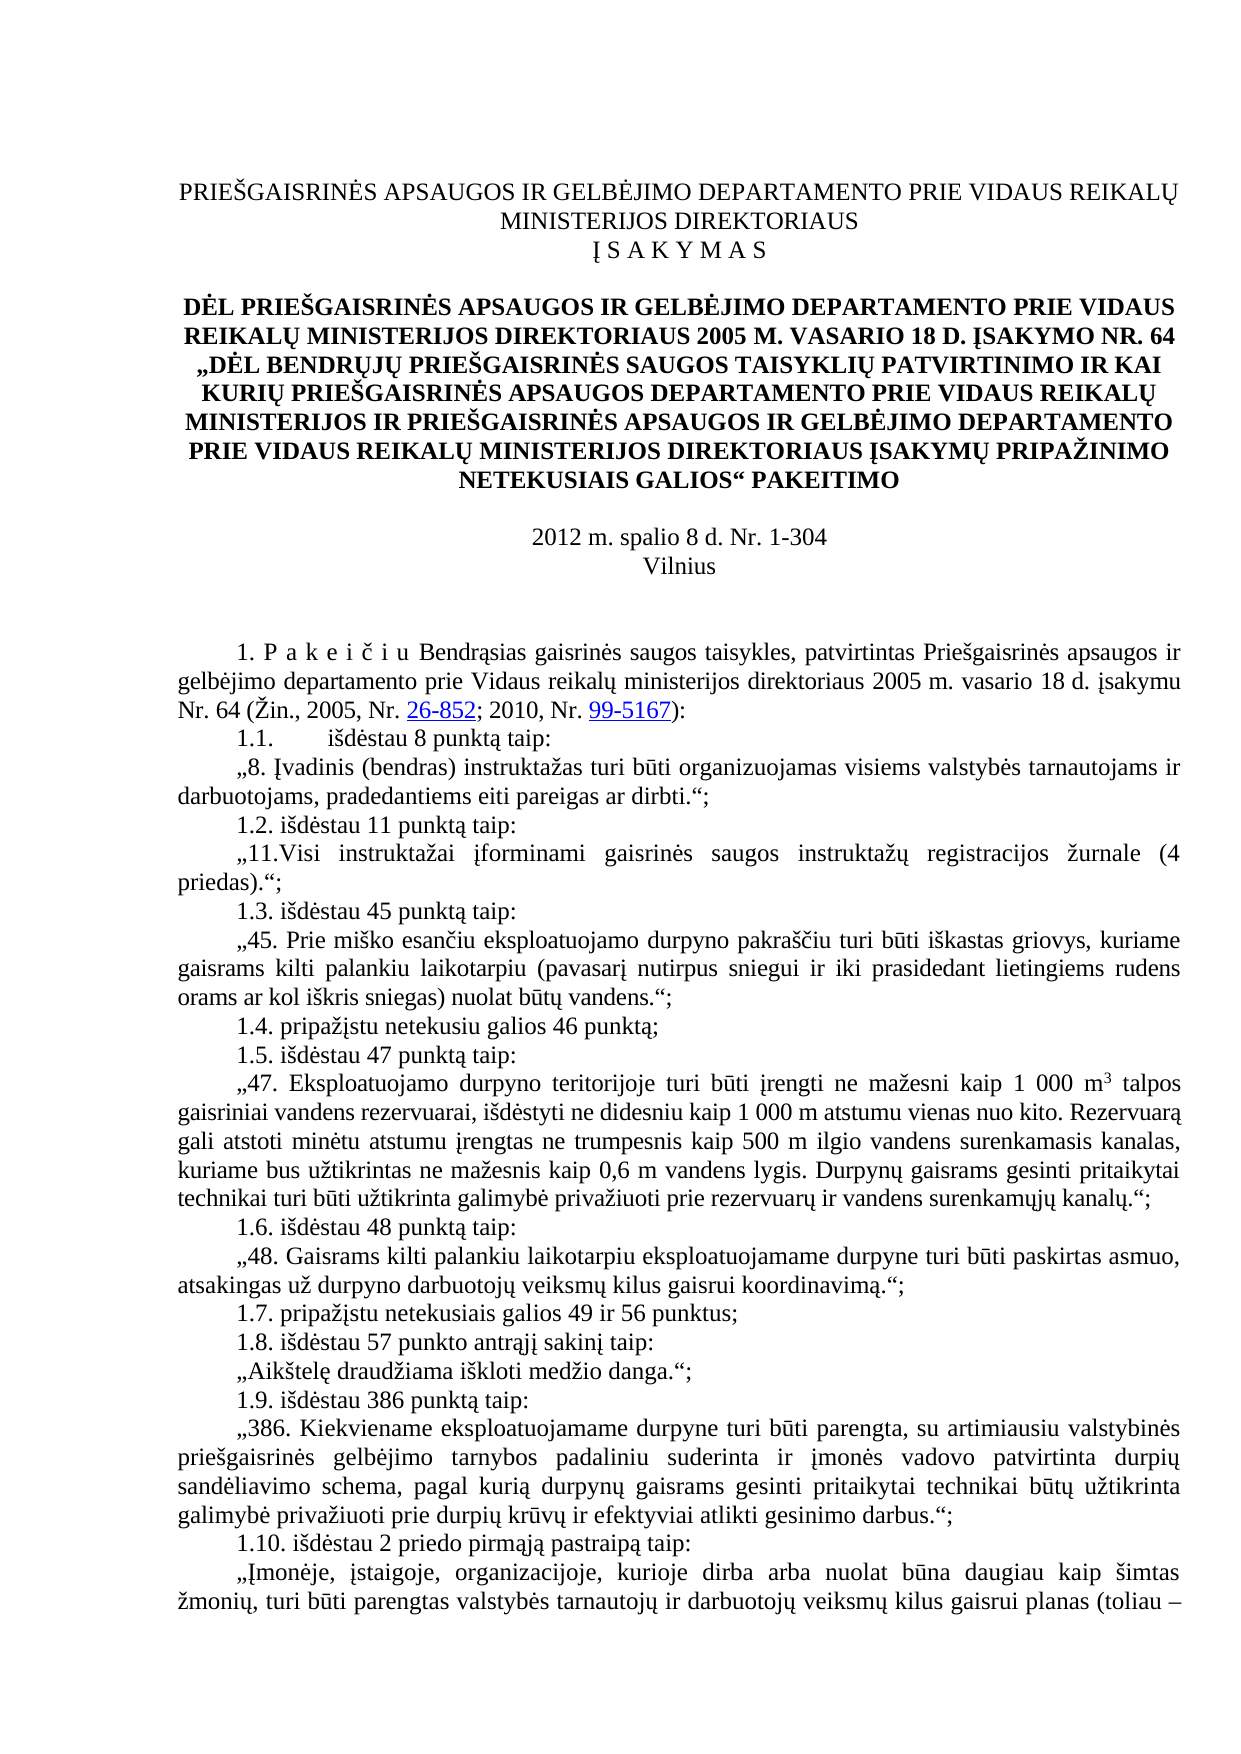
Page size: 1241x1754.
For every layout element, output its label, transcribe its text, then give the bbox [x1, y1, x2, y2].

text „386. Kiekviename eksploatuojamame durpyne turi būti parengta, su artimiausiu valstybinės priešgaisrinės gelbėjimo tarnybos padaliniu suderinta ir įmonės vadovo patvirtinta durpių sandėliavimo schema, pagal kurią durpynų gaisrams gesinti pritaikytai technikai būtų užtikrinta galimybė privažiuoti prie durpių krūvų ir efektyviai atlikti gesinimo darbus.“; [177, 1413, 1181, 1528]
text 1.10. išdėstau 2 priedo pirmąją pastraipą taip: [177, 1528, 1181, 1557]
text 1.4. pripažįstu netekusiu galios 46 punktą; [177, 1011, 1181, 1040]
text „47. Eksploatuojamo durpyno teritorijoje turi būti įrengti ne mažesni kaip 1 000 m3 talpos gaisriniai vandens rezervuarai, išdėstyti ne didesniu kaip 1 000 m atstumu vienas nuo kito. Rezervuarą gali atstoti minėtu atstumu įrengtas ne trumpesnis kaip 500 m ilgio vandens surenkamasis kanalas, kuriame bus užtikrintas ne mažesnis kaip 0,6 m vandens lygis. Durpynų gaisrams gesinti pritaikytai technikai turi būti užtikrinta galimybė privažiuoti prie rezervuarų ir vandens surenkamųjų kanalų.“; [177, 1068, 1181, 1212]
text Į S A K Y M A S [177, 235, 1181, 263]
text 1.2. išdėstau 11 punktą taip: [177, 810, 1181, 838]
text 1.7. pripažįstu netekusiais galios 49 ir 56 punktus; [177, 1298, 1181, 1327]
text 1.6. išdėstau 48 punktą taip: [177, 1212, 1181, 1241]
text 1.1. išdėstau 8 punktą taip: [177, 723, 1181, 752]
text „48. Gaisrams kilti palankiu laikotarpiu eksploatuojamame durpyne turi būti paskirtas asmuo, atsakingas už durpyno darbuotojų veiksmų kilus gaisrui koordinavimą.“; [177, 1241, 1181, 1298]
text „11.Visi instruktažai įforminami gaisrinės saugos instruktažų registracijos žurnale (4 priedas).“; [177, 838, 1181, 896]
text 1. P a k e i č i u Bendrąsias gaisrinės saugos taisykles, patvirtintas Priešgaisrinės apsaugos ir gelbėjimo departamento prie Vidaus reikalų ministerijos direktoriaus 2005 m. vasario 18 d. įsakymu Nr. 64 (Žin., 2005, Nr. 26-852; 2010, Nr. 99-5167): [177, 637, 1181, 723]
text 1.5. išdėstau 47 punktą taip: [177, 1040, 1181, 1068]
text 1.8. išdėstau 57 punkto antrąjį sakinį taip: [177, 1327, 1181, 1356]
text „Įmonėje, įstaigoje, organizacijoje, kurioje dirba arba nuolat būna daugiau kaip šimtas žmonių, turi būti parengtas valstybės tarnautojų ir darbuotojų veiksmų kilus gaisrui planas (toliau – [177, 1557, 1181, 1615]
text PRIEŠGAISRINĖS APSAUGOS IR GELBĖJIMO DEPARTAMENTO PRIE VIDAUS REIKALŲ MINISTERIJOS DIREKTORIAUS [177, 177, 1181, 235]
text „8. Įvadinis (bendras) instruktažas turi būti organizuojamas visiems valstybės tarnautojams ir darbuotojams, pradedantiems eiti pareigas ar dirbti.“; [177, 752, 1181, 810]
text DĖL Priešgaisrinės apsaugos ir gelbėjimo departamento prie Vidaus reikalų ministerijos direktoriaus 2005 m. vasario 18 d. įsakymo Nr. 64 „Dėl bendrųjų priešgaisrinės saugos taisyklių patvirtinimo ir kai kurių Priešgaisrinės apsaugos departamento prie Vidaus reikalų ministerijos ir Priešgaisrinės apsaugos ir gelbėjimo departamento prie Vidaus reikalų ministerijos direktoriaus įsakymų pripažinimo netekusiais galios“ PAKEITIMO [177, 292, 1181, 493]
text 2012 m. spalio 8 d. Nr. 1-304 [177, 522, 1181, 551]
text 1.9. išdėstau 386 punktą taip: [177, 1385, 1181, 1413]
text „45. Prie miško esančiu eksploatuojamo durpyno pakraščiu turi būti iškastas griovys, kuriame gaisrams kilti palankiu laikotarpiu (pavasarį nutirpus sniegui ir iki prasidedant lietingiems rudens orams ar kol iškris sniegas) nuolat būtų vandens.“; [177, 925, 1181, 1011]
text Vilnius [177, 551, 1181, 580]
text „Aikštelę draudžiama iškloti medžio danga.“; [177, 1356, 1181, 1385]
text 1.3. išdėstau 45 punktą taip: [177, 896, 1181, 925]
